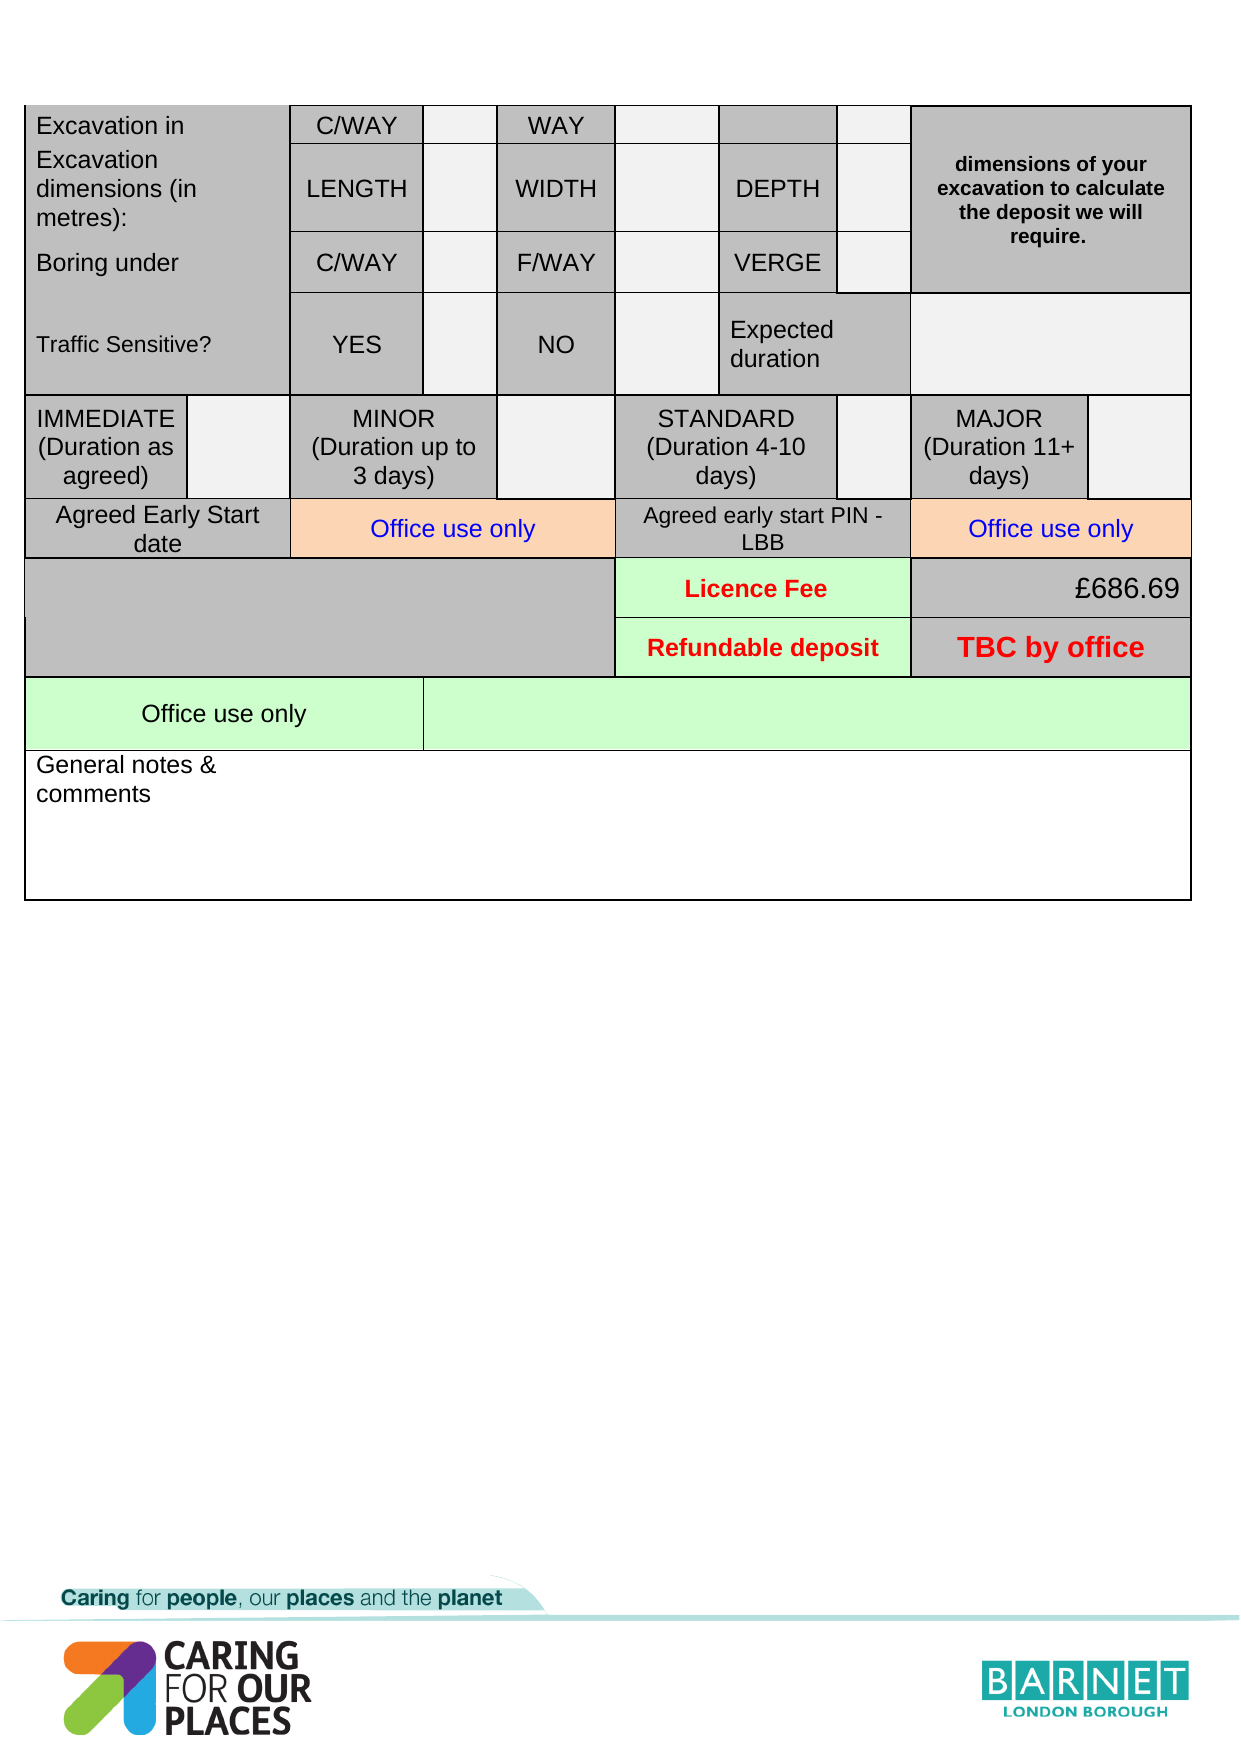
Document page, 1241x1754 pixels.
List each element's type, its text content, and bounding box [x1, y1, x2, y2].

table_cell [616, 293, 718, 394]
table_cell [616, 144, 718, 231]
table_cell [1192, 853, 1216, 899]
table_cell MINOR (Duration up to 3 days) [291, 396, 496, 498]
table_cell [424, 678, 1190, 749]
table_cell [1192, 143, 1216, 231]
table_cell DEPTH [720, 144, 836, 231]
table_cell [616, 106, 718, 143]
table_cell C/WAY [291, 232, 422, 292]
table_cell [26, 808, 1190, 853]
table_cell [912, 559, 1014, 617]
table_cell YES [291, 293, 422, 394]
table_cell [1192, 498, 1216, 557]
table_cell [1192, 394, 1216, 498]
table_cell [1192, 750, 1216, 808]
table_cell £686.69 [1014, 559, 1190, 617]
table_cell [838, 106, 910, 143]
table_cell Expected duration [720, 293, 910, 394]
table_cell [59, 617, 187, 676]
table_cell [1192, 231, 1216, 292]
table_cell Office use only [26, 678, 423, 749]
table_cell [187, 617, 290, 676]
table_cell IMMEDIATE (Duration as agreed) [26, 396, 186, 498]
table_cell Excavation dimensions (in metres): [26, 143, 289, 231]
table_cell [911, 294, 1190, 394]
table_cell [424, 144, 496, 231]
table_cell [497, 617, 614, 676]
table_cell WAY [498, 106, 614, 143]
table_cell General notes & comments [26, 751, 290, 808]
table_cell [424, 106, 496, 143]
table_cell Agreed Early Start date [26, 499, 290, 557]
table_cell [290, 559, 423, 617]
table_cell NO [498, 293, 614, 394]
table_cell [497, 559, 614, 617]
table_cell [25, 559, 59, 617]
table_cell MAJOR (Duration 11+ days) [912, 396, 1087, 498]
table_cell Boring under [26, 231, 289, 292]
table_cell [720, 106, 836, 143]
table_cell Office use only [291, 499, 615, 557]
table_cell [187, 559, 290, 617]
table_cell [838, 396, 910, 498]
table_cell [838, 144, 910, 231]
table_cell F/WAY [498, 232, 614, 292]
table_cell LENGTH [291, 144, 422, 231]
table_cell Excavation in [26, 105, 289, 143]
table_cell [26, 617, 59, 676]
table_cell [1192, 676, 1216, 749]
table_cell [1089, 396, 1190, 498]
table_cell [498, 396, 614, 498]
table_cell WIDTH [498, 144, 614, 231]
table_cell VERGE [720, 232, 836, 292]
table_cell Licence Fee [616, 558, 910, 617]
table_cell C/WAY [291, 106, 422, 143]
table_cell dimensions of your excavation to calculate the deposit we will require. [912, 107, 1190, 292]
table_cell [1192, 105, 1216, 143]
table_cell [1192, 292, 1216, 394]
table_cell [1192, 617, 1216, 676]
table_cell Agreed early start PIN - LBB [616, 499, 910, 557]
table_cell STANDARD (Duration 4-10 days) [616, 396, 836, 498]
table_cell [423, 617, 497, 676]
table_cell [424, 293, 496, 394]
table_cell [290, 751, 1190, 808]
table_cell Refundable deposit [616, 618, 910, 676]
table_cell [1192, 808, 1216, 853]
table_cell [290, 617, 423, 676]
table_cell [616, 232, 718, 292]
table_cell Traffic Sensitive? [26, 292, 289, 394]
table_cell [188, 396, 289, 498]
table_cell Office use only [911, 499, 1191, 557]
table_cell [59, 559, 187, 617]
table_cell TBC by office [912, 618, 1190, 676]
table_cell [1192, 557, 1216, 617]
table_cell [838, 232, 910, 292]
table_cell [424, 232, 496, 292]
table_cell [423, 559, 497, 617]
table_cell [26, 853, 1190, 899]
